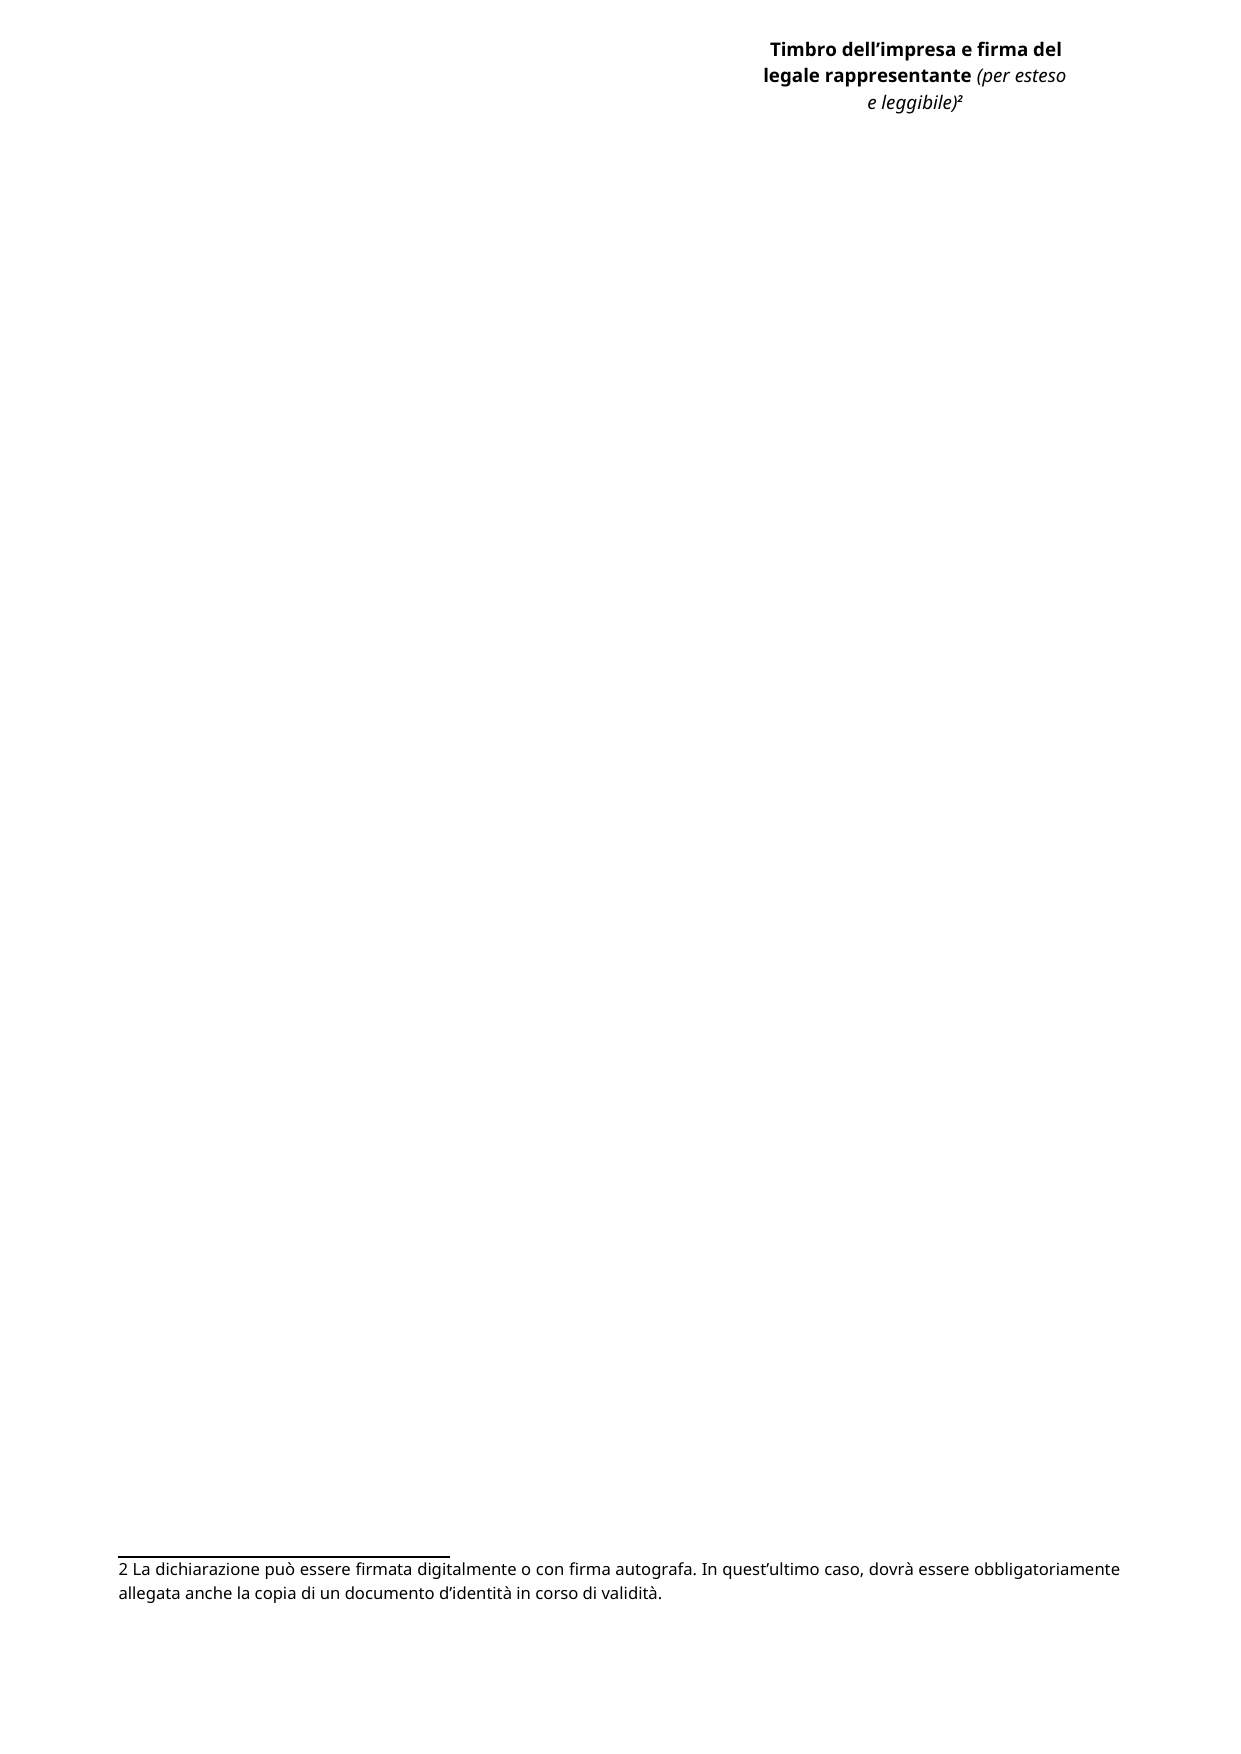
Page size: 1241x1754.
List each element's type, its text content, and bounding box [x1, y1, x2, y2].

subtitle Timbro dell’impresa e firma del legale rappresentante (per esteso e leggibile) [762, 36, 1070, 115]
text La dichiarazione può essere firmata digitalmente o con firma autografa. In quest’ultimo caso, dovrà essere obbligatoriamente allegata anche la copia di un documento d’identità in corso di validità. [118, 1557, 1122, 1604]
